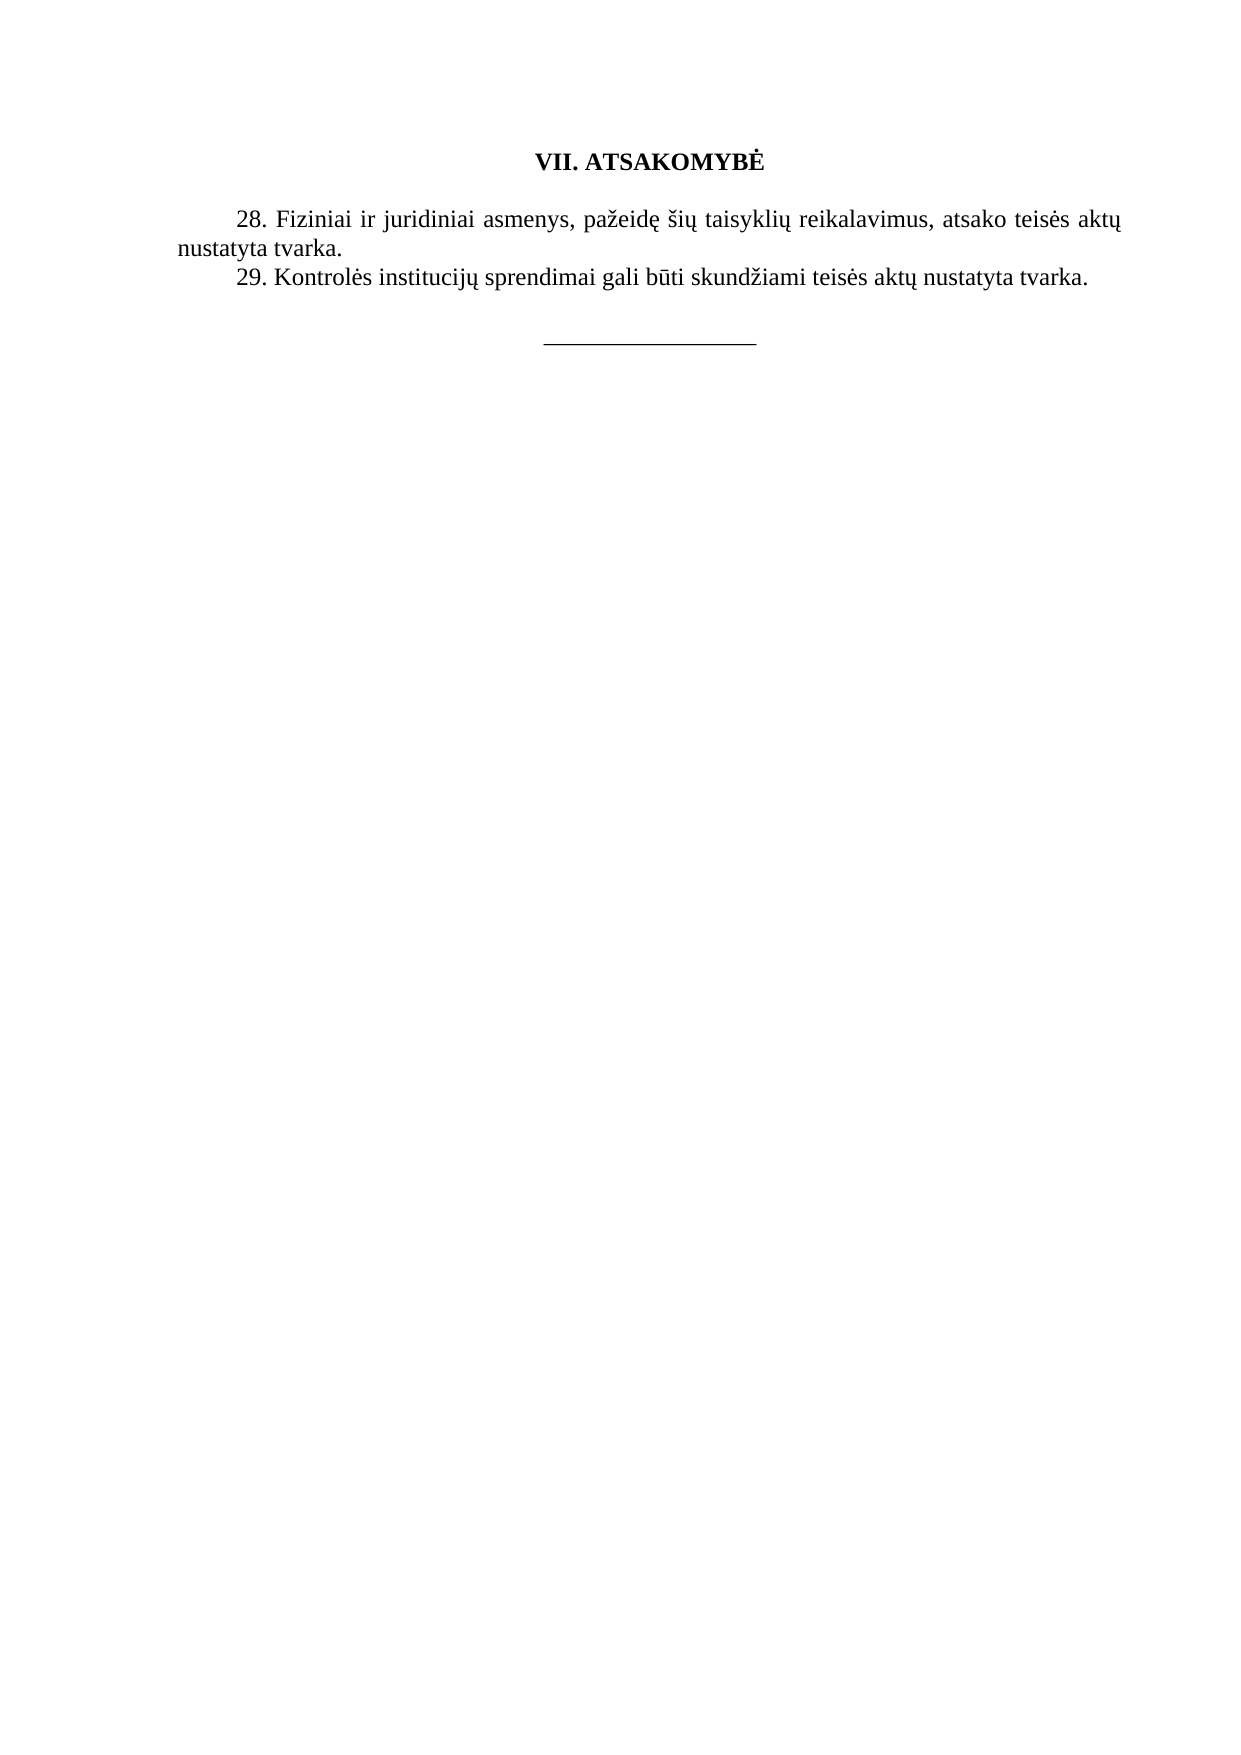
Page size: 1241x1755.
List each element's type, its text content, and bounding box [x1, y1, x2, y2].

text 29. Kontrolės institucijų sprendimai gali būti skundžiami teisės aktų nustatyta tvarka. [177, 262, 1122, 291]
text 28. Fiziniai ir juridiniai asmenys, pažeidę šių taisyklių reikalavimus, atsako teisės aktų nustatyta tvarka. [177, 204, 1122, 262]
text _________________ [177, 319, 1122, 348]
text VII. ATSAKOMYBĖ [177, 147, 1122, 176]
